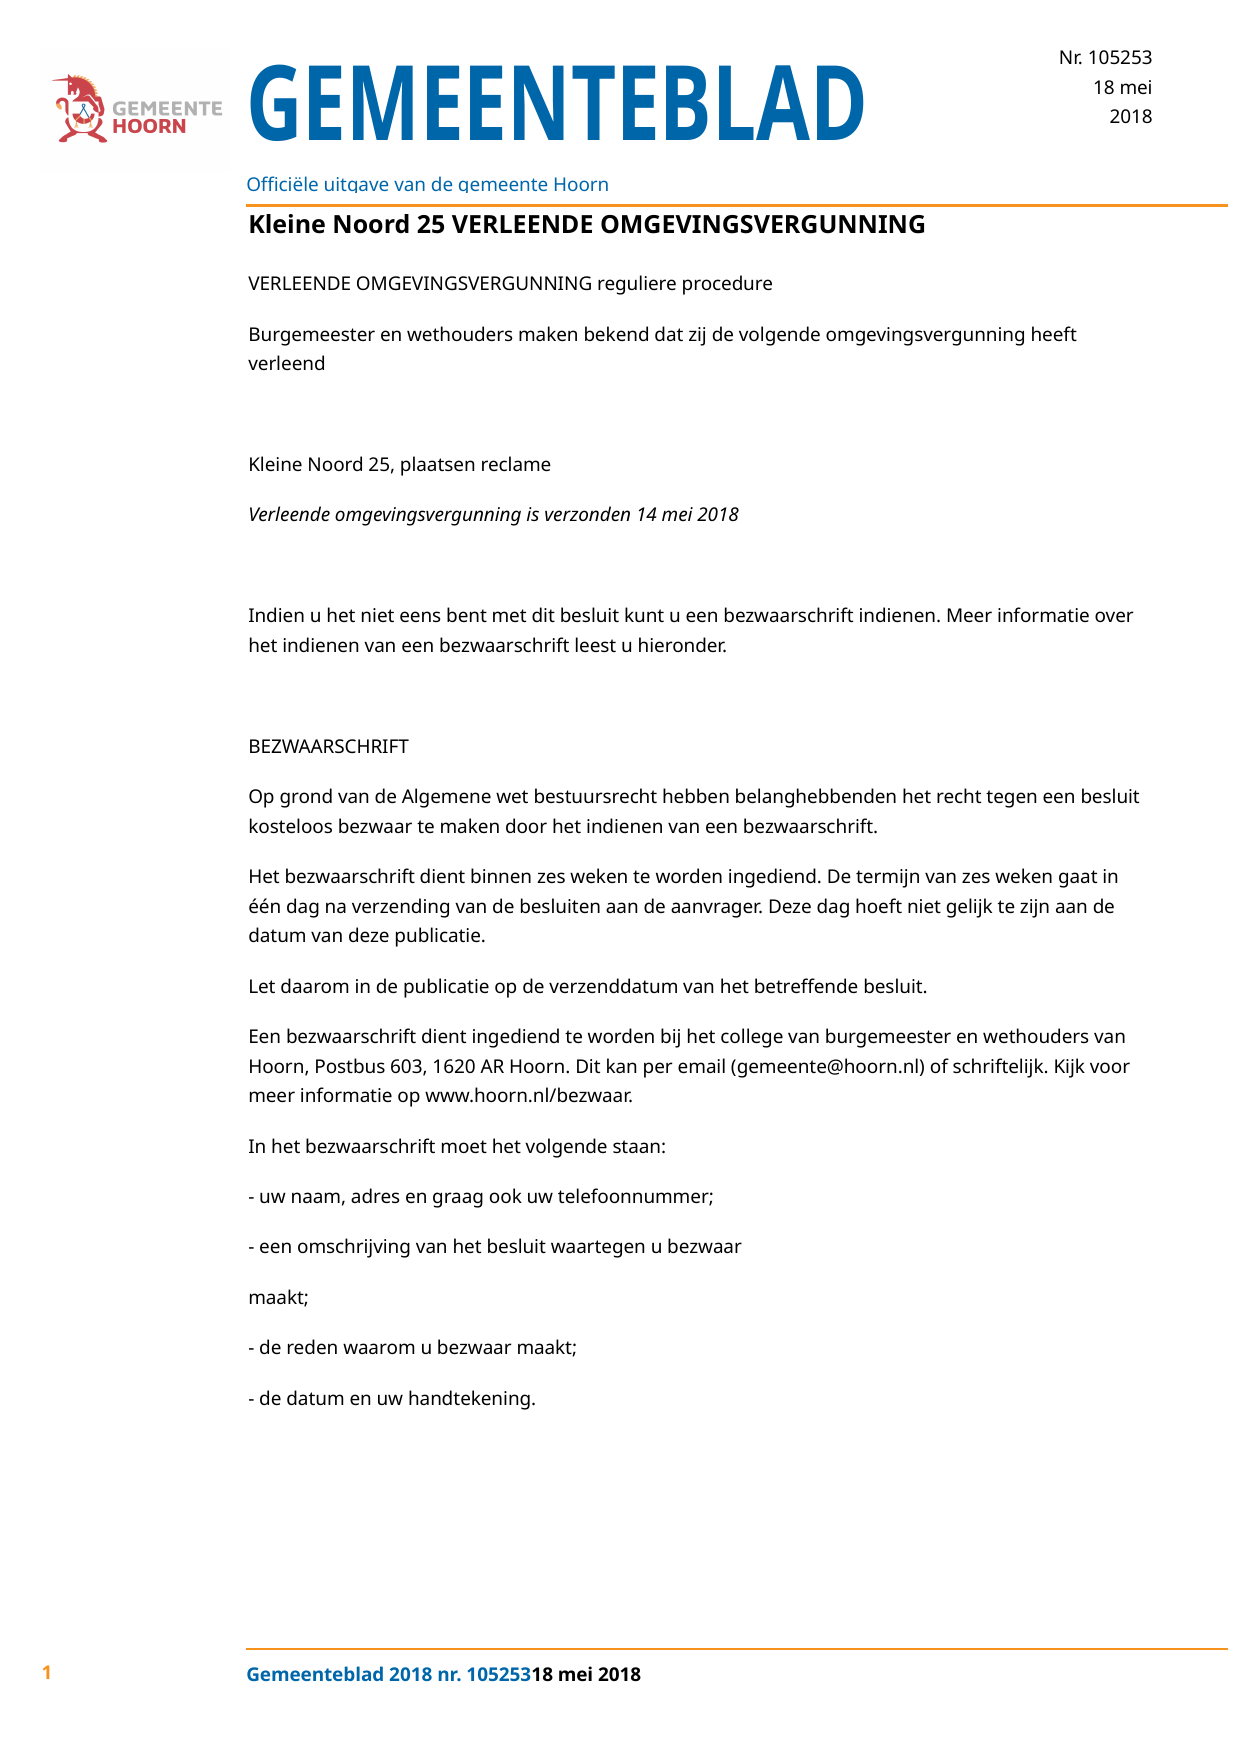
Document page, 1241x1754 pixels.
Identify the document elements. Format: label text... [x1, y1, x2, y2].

text Een bezwaarschrift dient ingediend te worden bij het college van burgemeester en wethouders van Hoorn, Postbus 603, 1620 AR Hoorn. Dit kan per email (gemeente@hoorn.nl) of schriftelijk. Kijk voor meer informatie op www.hoorn.nl/bezwaar. [248, 1023, 1152, 1108]
text Kleine Noord 25, plaatsen reclame [248, 451, 1152, 477]
text Op grond van de Algemene wet bestuursrecht hebben belanghebbenden het recht tegen een besluit kosteloos bezwaar te maken door het indienen van een bezwaarschrift. [248, 783, 1152, 838]
text - de datum en uw handtekening. [248, 1385, 1152, 1411]
picture [41, 47, 231, 172]
text VERLEENDE OMGEVINGSVERGUNNING reguliere procedure [248, 270, 1152, 296]
text - een omschrijving van het besluit waartegen u bezwaar [248, 1234, 1152, 1259]
text BEZWAARSCHRIFT [248, 733, 1152, 758]
text - de reden waarom u bezwaar maakt; [248, 1334, 1152, 1360]
text In het bezwaarschrift moet het volgende staan: [248, 1133, 1152, 1158]
text Burgemeester en wethouders maken bekend dat zij de volgende omgevingsvergunning heeft verleend [248, 321, 1152, 376]
text maakt; [248, 1284, 1152, 1310]
text Indien u het niet eens bent met dit besluit kunt u een bezwaarschrift indienen. Meer informatie over het indienen van een bezwaarschrift leest u hieronder. [248, 602, 1152, 658]
text Verleende omgevingsvergunning is verzonden 14 mei 2018 [248, 502, 1152, 527]
text Let daarom in de publicatie op de verzenddatum van het betreffende besluit. [248, 973, 1152, 998]
text Het bezwaarschrift dient binnen zes weken te worden ingediend. De termijn van zes weken gaat in één dag na verzending van de besluiten aan de aanvrager. Deze dag hoeft niet gelijk te zijn aan de datum van deze publicatie. [248, 863, 1152, 948]
text Kleine Noord 25 VERLEENDE OMGEVINGSVERGUNNING [248, 207, 1152, 241]
text - uw naam, adres en graag ook uw telefoonnummer; [248, 1183, 1152, 1209]
